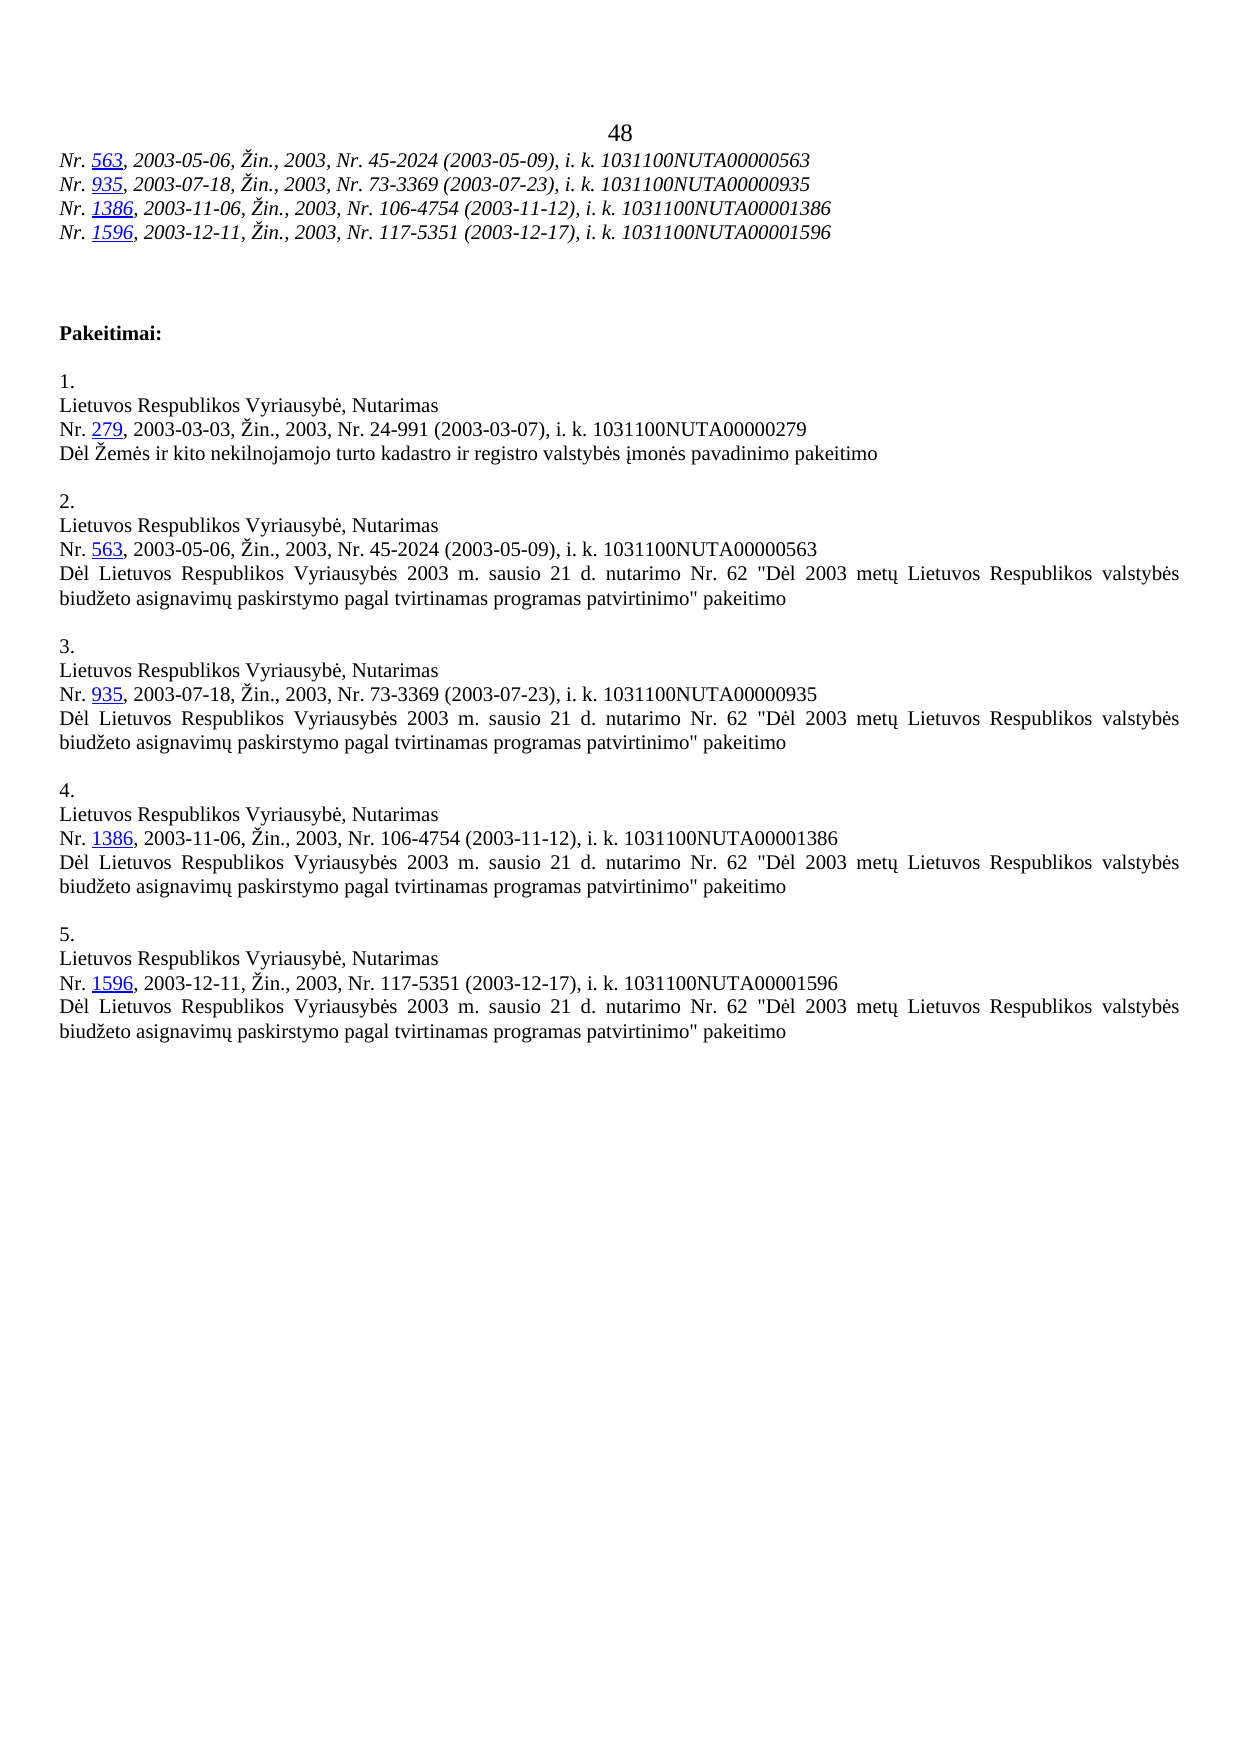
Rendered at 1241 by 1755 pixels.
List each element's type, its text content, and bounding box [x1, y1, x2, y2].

text Dėl Lietuvos Respublikos Vyriausybės 2003 m. sausio 21 d. nutarimo Nr. 62 "Dėl 2003 metų Lietuvos Respublikos valstybės biudžeto asignavimų paskirstymo pagal tvirtinamas programas patvirtinimo" pakeitimo [59, 994, 1181, 1043]
text Nr. 1386, 2003-11-06, Žin., 2003, Nr. 106-4754 (2003-11-12), i. k. 1031100NUTA00001386 [59, 826, 1181, 850]
text Lietuvos Respublikos Vyriausybė, Nutarimas [59, 802, 1181, 826]
text Nr. 1386, 2003-11-06, Žin., 2003, Nr. 106-4754 (2003-11-12), i. k. 1031100NUTA00001386 [59, 196, 1181, 220]
text Nr. 1596, 2003-12-11, Žin., 2003, Nr. 117-5351 (2003-12-17), i. k. 1031100NUTA00001596 [59, 970, 1181, 994]
text Dėl Žemės ir kito nekilnojamojo turto kadastro ir registro valstybės įmonės pavadinimo pakeitimo [59, 441, 1181, 465]
text Pakeitimai: [59, 321, 1181, 345]
text Dėl Lietuvos Respublikos Vyriausybės 2003 m. sausio 21 d. nutarimo Nr. 62 "Dėl 2003 metų Lietuvos Respublikos valstybės biudžeto asignavimų paskirstymo pagal tvirtinamas programas patvirtinimo" pakeitimo [59, 706, 1181, 754]
text Nr. 935, 2003-07-18, Žin., 2003, Nr. 73-3369 (2003-07-23), i. k. 1031100NUTA00000935 [59, 172, 1181, 196]
text Dėl Lietuvos Respublikos Vyriausybės 2003 m. sausio 21 d. nutarimo Nr. 62 "Dėl 2003 metų Lietuvos Respublikos valstybės biudžeto asignavimų paskirstymo pagal tvirtinamas programas patvirtinimo" pakeitimo [59, 561, 1181, 609]
text 1. [59, 369, 1181, 393]
text Lietuvos Respublikos Vyriausybė, Nutarimas [59, 513, 1181, 537]
text 4. [59, 778, 1181, 802]
text 2. [59, 489, 1181, 513]
text Lietuvos Respublikos Vyriausybė, Nutarimas [59, 946, 1181, 970]
text 5. [59, 922, 1181, 946]
text Nr. 563, 2003-05-06, Žin., 2003, Nr. 45-2024 (2003-05-09), i. k. 1031100NUTA00000563 [59, 537, 1181, 561]
text Nr. 1596, 2003-12-11, Žin., 2003, Nr. 117-5351 (2003-12-17), i. k. 1031100NUTA00001596 [59, 220, 1181, 244]
text Nr. 935, 2003-07-18, Žin., 2003, Nr. 73-3369 (2003-07-23), i. k. 1031100NUTA00000935 [59, 682, 1181, 706]
text Nr. 563, 2003-05-06, Žin., 2003, Nr. 45-2024 (2003-05-09), i. k. 1031100NUTA00000563 [59, 148, 1181, 172]
text Lietuvos Respublikos Vyriausybė, Nutarimas [59, 658, 1181, 682]
text Nr. 279, 2003-03-03, Žin., 2003, Nr. 24-991 (2003-03-07), i. k. 1031100NUTA00000279 [59, 417, 1181, 441]
text 3. [59, 633, 1181, 658]
text Dėl Lietuvos Respublikos Vyriausybės 2003 m. sausio 21 d. nutarimo Nr. 62 "Dėl 2003 metų Lietuvos Respublikos valstybės biudžeto asignavimų paskirstymo pagal tvirtinamas programas patvirtinimo" pakeitimo [59, 850, 1181, 898]
text Lietuvos Respublikos Vyriausybė, Nutarimas [59, 393, 1181, 417]
